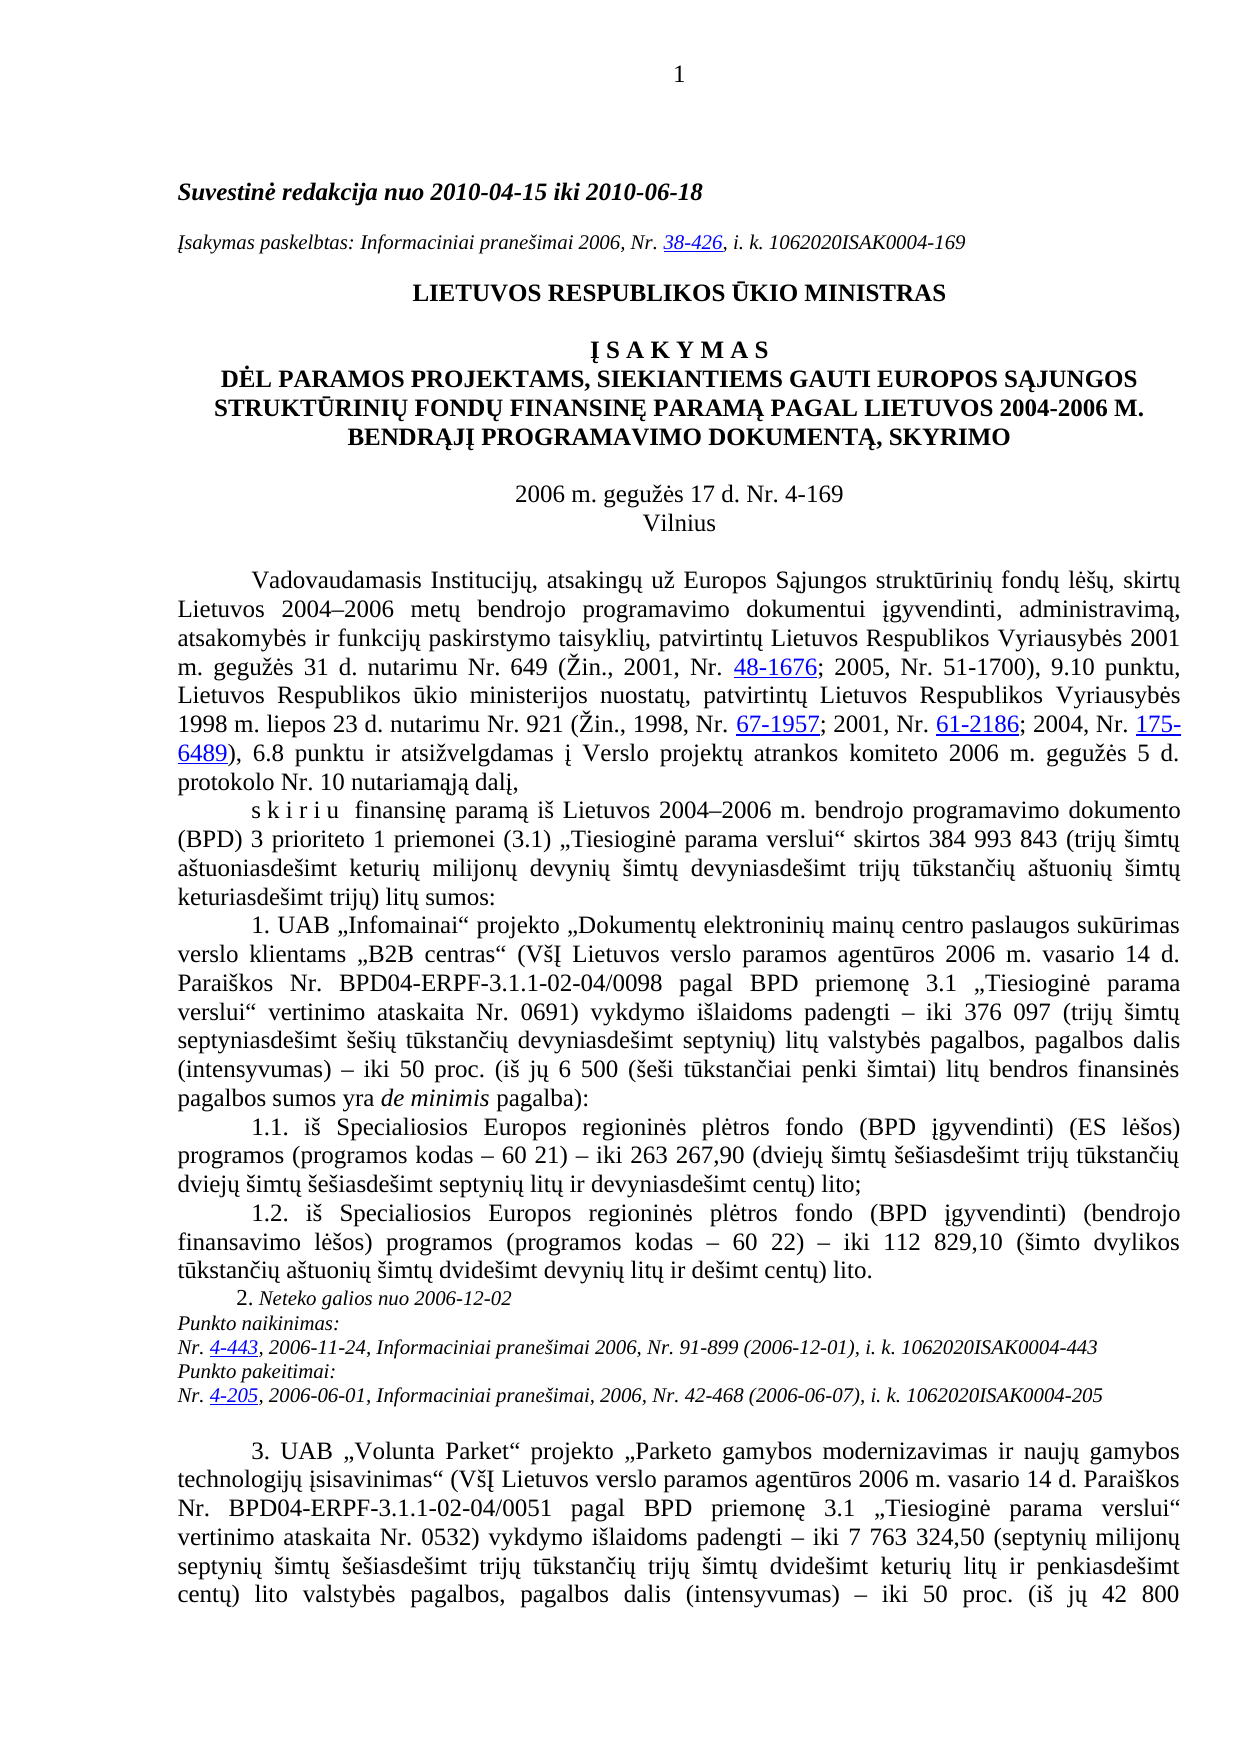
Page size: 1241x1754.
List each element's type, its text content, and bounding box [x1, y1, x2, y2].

text Įsakymas paskelbtas: Informaciniai pranešimai 2006, Nr. 38-426, i. k. 1062020ISAK0004-169 [177, 230, 1181, 254]
text 2006 m. gegužės 17 d. Nr. 4-169 [177, 479, 1181, 508]
text Suvestinė redakcija nuo 2010-04-15 iki 2010-06-18 [177, 177, 1181, 206]
text Punkto naikinimas: [177, 1311, 1181, 1335]
text 1.1. iš Specialiosios Europos regioninės plėtros fondo (BPD įgyvendinti) (ES lėšos) programos (programos kodas – 60 21) – iki 263 267,90 (dviejų šimtų šešiasdešimt trijų tūkstančių dviejų šimtų šešiasdešimt septynių litų ir devyniasdešimt centų) lito; [177, 1112, 1181, 1198]
text Punkto pakeitimai: [177, 1359, 1181, 1383]
text DĖL PARAMOS PROJEKTAMS, SIEKIANTIEMS GAUTI EUROPOS SĄJUNGOS STRUKTŪRINIŲ FONDŲ FINANSINĘ PARAMĄ PAGAL LIETUVOS 2004-2006 M. BENDRĄJĮ PROGRAMAVIMO DOKUMENTĄ, SKYRIMO [177, 364, 1181, 451]
text Nr. 4-443, 2006-11-24, Informaciniai pranešimai 2006, Nr. 91-899 (2006-12-01), i. k. 1062020ISAK0004-443 [177, 1335, 1181, 1359]
text 2. Neteko galios nuo 2006-12-02 [177, 1284, 1181, 1311]
text 1. UAB „Infomainai“ projekto „Dokumentų elektroninių mainų centro paslaugos sukūrimas verslo klientams „B2B centras“ (VšĮ Lietuvos verslo paramos agentūros 2006 m. vasario 14 d. Paraiškos Nr. BPD04-ERPF-3.1.1-02-04/0098 pagal BPD priemonę 3.1 „Tiesioginė parama verslui“ vertinimo ataskaita Nr. 0691) vykdymo išlaidoms padengti – iki 376 097 (trijų šimtų septyniasdešimt šešių tūkstančių devyniasdešimt septynių) litų valstybės pagalbos, pagalbos dalis (intensyvumas) – iki 50 proc. (iš jų 6 500 (šeši tūkstančiai penki šimtai) litų bendros finansinės pagalbos sumos yra de minimis pagalba): [177, 911, 1181, 1112]
text Vadovaudamasis Institucijų, atsakingų už Europos Sąjungos struktūrinių fondų lėšų, skirtų Lietuvos 2004–2006 metų bendrojo programavimo dokumentui įgyvendinti, administravimą, atsakomybės ir funkcijų paskirstymo taisyklių, patvirtintų Lietuvos Respublikos Vyriausybės 2001 m. gegužės 31 d. nutarimu Nr. 649 (Žin., 2001, Nr. 48-1676; 2005, Nr. 51-1700), 9.10 punktu, Lietuvos Respublikos ūkio ministerijos nuostatų, patvirtintų Lietuvos Respublikos Vyriausybės 1998 m. liepos 23 d. nutarimu Nr. 921 (Žin., 1998, Nr. 67-1957; 2001, Nr. 61-2186; 2004, Nr. 175-6489), 6.8 punktu ir atsižvelgdamas į Verslo projektų atrankos komiteto 2006 m. gegužės 5 d. protokolo Nr. 10 nutariamąją dalį, [177, 566, 1181, 796]
text 3. UAB „Volunta Parket“ projekto „Parketo gamybos modernizavimas ir naujų gamybos technologijų įsisavinimas“ (VšĮ Lietuvos verslo paramos agentūros 2006 m. vasario 14 d. Paraiškos Nr. BPD04-ERPF-3.1.1-02-04/0051 pagal BPD priemonę 3.1 „Tiesioginė parama verslui“ vertinimo ataskaita Nr. 0532) vykdymo išlaidoms padengti – iki 7 763 324,50 (septynių milijonų septynių šimtų šešiasdešimt trijų tūkstančių trijų šimtų dvidešimt keturių litų ir penkiasdešimt centų) lito valstybės pagalbos, pagalbos dalis (intensyvumas) – iki 50 proc. (iš jų 42 800 [177, 1436, 1181, 1608]
text 1.2. iš Specialiosios Europos regioninės plėtros fondo (BPD įgyvendinti) (bendrojo finansavimo lėšos) programos (programos kodas – 60 22) – iki 112 829,10 (šimto dvylikos tūkstančių aštuonių šimtų dvidešimt devynių litų ir dešimt centų) lito. [177, 1198, 1181, 1284]
text Vilnius [177, 508, 1181, 537]
text Į S A K Y M A S [177, 336, 1181, 364]
text LIETUVOS RESPUBLIKOS ŪKIO MINISTRAS [177, 278, 1181, 307]
text Nr. 4-205, 2006-06-01, Informaciniai pranešimai, 2006, Nr. 42-468 (2006-06-07), i. k. 1062020ISAK0004-205 [177, 1383, 1181, 1407]
text skiriu finansinę paramą iš Lietuvos 2004–2006 m. bendrojo programavimo dokumento (BPD) 3 prioriteto 1 priemonei (3.1) „Tiesioginė parama verslui“ skirtos 384 993 843 (trijų šimtų aštuoniasdešimt keturių milijonų devynių šimtų devyniasdešimt trijų tūkstančių aštuonių šimtų keturiasdešimt trijų) litų sumos: [177, 796, 1181, 911]
